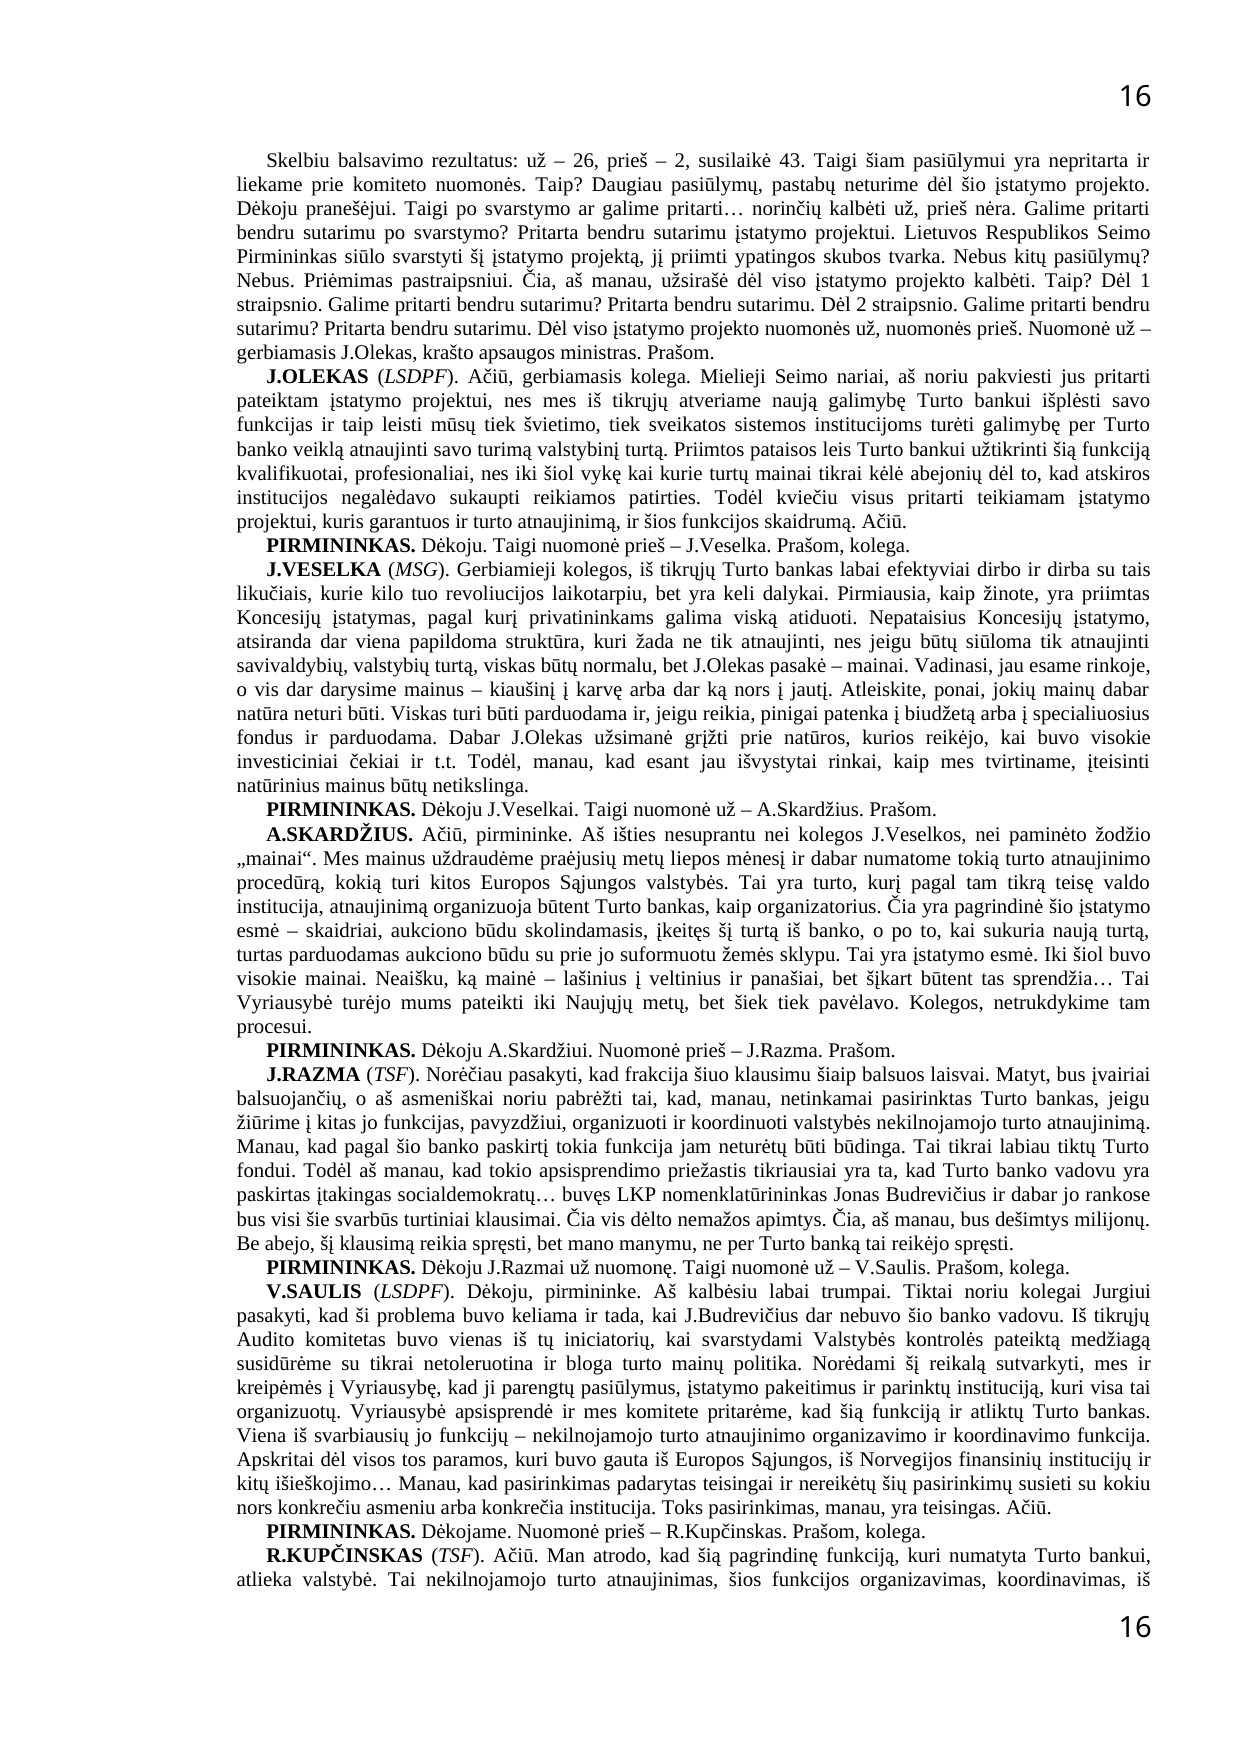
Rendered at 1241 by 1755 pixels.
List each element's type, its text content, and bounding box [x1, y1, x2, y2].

text R.KUPČINSKAS (TSF). Ačiū. Man atrodo, kad šią pagrindinę funkciją, kuri numatyta Turto bankui, atlieka valstybė. Tai nekilnojamojo turto atnaujinimas, šios funkcijos organizavimas, koordinavimas, iš [236, 1543, 1152, 1591]
text PIRMININKAS. Dėkoju. Taigi nuomonė prieš – J.Veselka. Prašom, kolega. [236, 533, 1152, 557]
text A.SKARDŽIUS. Ačiū, pirmininke. Aš išties nesuprantu nei kolegos J.Veselkos, nei paminėto žodžio „mainai“. Mes mainus uždraudėme praėjusių metų liepos mėnesį ir dabar numatome tokią turto atnaujinimo procedūrą, kokią turi kitos Europos Sąjungos valstybės. Tai yra turto, kurį pagal tam tikrą teisę valdo institucija, atnaujinimą organizuoja būtent Turto bankas, kaip organizatorius. Čia yra pagrindinė šio įstatymo esmė – skaidriai, aukciono būdu skolindamasis, įkeitęs šį turtą iš banko, o po to, kai sukuria naują turtą, turtas parduodamas aukciono būdu su prie jo suformuotu žemės sklypu. Tai yra įstatymo esmė. Iki šiol buvo visokie mainai. Neaišku, ką mainė – lašinius į veltinius ir panašiai, bet šįkart būtent tas sprendžia… Tai Vyriausybė turėjo mums pateikti iki Naujųjų metų, bet šiek tiek pavėlavo. Kolegos, netrukdykime tam procesui. [236, 821, 1152, 1038]
text PIRMININKAS. Dėkojame. Nuomonė prieš – R.Kupčinskas. Prašom, kolega. [236, 1519, 1152, 1543]
text J.VESELKA (MSG). Gerbiamieji kolegos, iš tikrųjų Turto bankas labai efektyviai dirbo ir dirba su tais likučiais, kurie kilo tuo revoliucijos laikotarpiu, bet yra keli dalykai. Pirmiausia, kaip žinote, yra priimtas Koncesijų įstatymas, pagal kurį privatininkams galima viską atiduoti. Nepataisius Koncesijų įstatymo, atsiranda dar viena papildoma struktūra, kuri žada ne tik atnaujinti, nes jeigu būtų siūloma tik atnaujinti savivaldybių, valstybių turtą, viskas būtų normalu, bet J.Olekas pasakė – mainai. Vadinasi, jau esame rinkoje, o vis dar darysime mainus – kiaušinį į karvę arba dar ką nors į jautį. Atleiskite, ponai, jokių mainų dabar natūra neturi būti. Viskas turi būti parduodama ir, jeigu reikia, pinigai patenka į biudžetą arba į specialiuosius fondus ir parduodama. Dabar J.Olekas užsimanė grįžti prie natūros, kurios reikėjo, kai buvo visokie investiciniai čekiai ir t.t. Todėl, manau, kad esant jau išvystytai rinkai, kaip mes tvirtiname, įteisinti natūrinius mainus būtų netikslinga. [236, 557, 1152, 797]
text PIRMININKAS. Dėkoju J.Veselkai. Taigi nuomonė už – A.Skardžius. Prašom. [236, 797, 1152, 821]
text V.SAULIS (LSDPF). Dėkoju, pirmininke. Aš kalbėsiu labai trumpai. Tiktai noriu kolegai Jurgiui pasakyti, kad ši problema buvo keliama ir tada, kai J.Budrevičius dar nebuvo šio banko vadovu. Iš tikrųjų Audito komitetas buvo vienas iš tų iniciatorių, kai svarstydami Valstybės kontrolės pateiktą medžiagą susidūrėme su tikrai netoleruotina ir bloga turto mainų politika. Norėdami šį reikalą sutvarkyti, mes ir kreipėmės į Vyriausybę, kad ji parengtų pasiūlymus, įstatymo pakeitimus ir parinktų instituciją, kuri visa tai organizuotų. Vyriausybė apsisprendė ir mes komitete pritarėme, kad šią funkciją ir atliktų Turto bankas. Viena iš svarbiausių jo funkcijų – nekilnojamojo turto atnaujinimo organizavimo ir koordinavimo funkcija. Apskritai dėl visos tos paramos, kuri buvo gauta iš Europos Sąjungos, iš Norvegijos finansinių institucijų ir kitų išieškojimo… Manau, kad pasirinkimas padarytas teisingai ir nereikėtų šių pasirinkimų susieti su kokiu nors konkrečiu asmeniu arba konkrečia institucija. Toks pasirinkimas, manau, yra teisingas. Ačiū. [236, 1279, 1152, 1519]
text J.OLEKAS (LSDPF). Ačiū, gerbiamasis kolega. Mielieji Seimo nariai, aš noriu pakviesti jus pritarti pateiktam įstatymo projektui, nes mes iš tikrųjų atveriame naują galimybę Turto bankui išplėsti savo funkcijas ir taip leisti mūsų tiek švietimo, tiek sveikatos sistemos institucijoms turėti galimybę per Turto banko veiklą atnaujinti savo turimą valstybinį turtą. Priimtos pataisos leis Turto bankui užtikrinti šią funkciją kvalifikuotai, profesionaliai, nes iki šiol vykę kai kurie turtų mainai tikrai kėlė abejonių dėl to, kad atskiros institucijos negalėdavo sukaupti reikiamos patirties. Todėl kviečiu visus pritarti teikiamam įstatymo projektui, kuris garantuos ir turto atnaujinimą, ir šios funkcijos skaidrumą. Ačiū. [236, 364, 1152, 533]
text J.RAZMA (TSF). Norėčiau pasakyti, kad frakcija šiuo klausimu šiaip balsuos laisvai. Matyt, bus įvairiai balsuojančių, o aš asmeniškai noriu pabrėžti tai, kad, manau, netinkamai pasirinktas Turto bankas, jeigu žiūrime į kitas jo funkcijas, pavyzdžiui, organizuoti ir koordinuoti valstybės nekilnojamojo turto atnaujinimą. Manau, kad pagal šio banko paskirtį tokia funkcija jam neturėtų būti būdinga. Tai tikrai labiau tiktų Turto fondui. Todėl aš manau, kad tokio apsisprendimo priežastis tikriausiai yra ta, kad Turto banko vadovu yra paskirtas įtakingas socialdemokratų… buvęs LKP nomenklatūrininkas Jonas Budrevičius ir dabar jo rankose bus visi šie svarbūs turtiniai klausimai. Čia vis dėlto nemažos apimtys. Čia, aš manau, bus dešimtys milijonų. Be abejo, šį klausimą reikia spręsti, bet mano manymu, ne per Turto banką tai reikėjo spręsti. [236, 1062, 1152, 1254]
text PIRMININKAS. Dėkoju A.Skardžiui. Nuomonė prieš – J.Razma. Prašom. [236, 1038, 1152, 1062]
text PIRMININKAS. Dėkoju J.Razmai už nuomonę. Taigi nuomonė už – V.Saulis. Prašom, kolega. [236, 1254, 1152, 1279]
text Skelbiu balsavimo rezultatus: už – 26, prieš – 2, susilaikė 43. Taigi šiam pasiūlymui yra nepritarta ir liekame prie komiteto nuomonės. Taip? Daugiau pasiūlymų, pastabų neturime dėl šio įstatymo projekto. Dėkoju pranešėjui. Taigi po svarstymo ar galime pritarti… norinčių kalbėti už, prieš nėra. Galime pritarti bendru sutarimu po svarstymo? Pritarta bendru sutarimu įstatymo projektui. Lietuvos Respublikos Seimo Pirmininkas siūlo svarstyti šį įstatymo projektą, jį priimti ypatingos skubos tvarka. Nebus kitų pasiūlymų? Nebus. Priėmimas pastraipsniui. Čia, aš manau, užsirašė dėl viso įstatymo projekto kalbėti. Taip? Dėl 1 straipsnio. Galime pritarti bendru sutarimu? Pritarta bendru sutarimu. Dėl 2 straipsnio. Galime pritarti bendru sutarimu? Pritarta bendru sutarimu. Dėl viso įstatymo projekto nuomonės už, nuomonės prieš. Nuomonė už – gerbiamasis J.Olekas, krašto apsaugos ministras. Prašom. [236, 148, 1152, 364]
